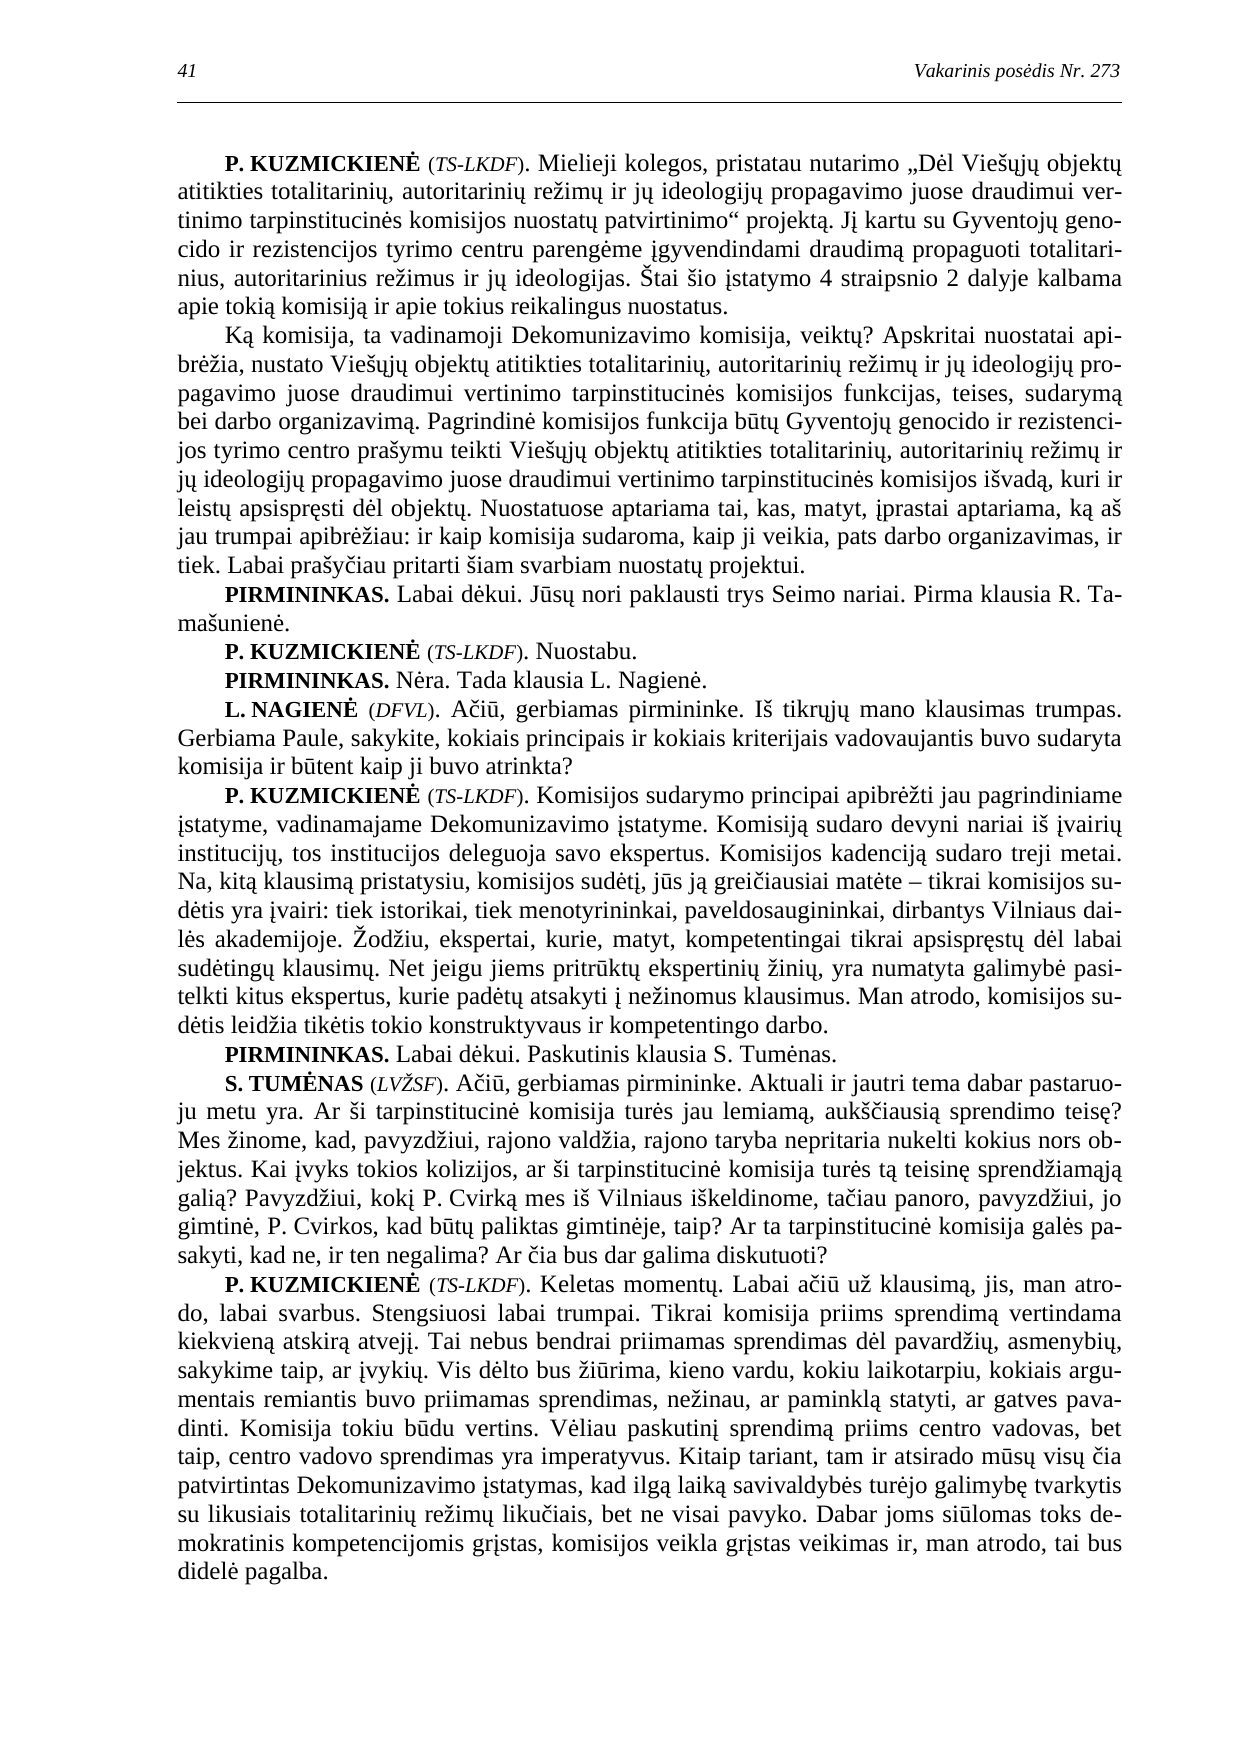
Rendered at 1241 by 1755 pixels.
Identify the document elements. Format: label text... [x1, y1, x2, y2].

text Ką ko­mi­si­ja, ta va­di­na­mo­ji De­ko­mu­ni­za­vi­mo ko­mi­si­ja, veik­tų? Ap­skri­tai nuo­sta­tai api­brė­žia, nu­sta­to Vie­šų­jų ob­jek­tų ati­tik­ties to­ta­li­ta­ri­nių, au­to­ri­ta­ri­nių re­ži­mų ir jų ide­o­lo­gi­jų pro­pa­ga­vi­mo juo­se drau­di­mui ver­ti­ni­mo tar­pins­ti­tu­ci­nės ko­mi­si­jos funk­ci­jas, tei­ses, su­da­ry­mą bei dar­bo or­ga­ni­za­vi­mą. Pa­grin­di­nė ko­mi­si­jos funk­ci­ja bū­tų Gy­ven­to­jų ge­no­ci­do ir re­zis­ten­ci­jos ty­ri­mo cen­tro pra­šy­mu teik­ti Vie­šų­jų ob­jek­tų ati­tik­ties to­ta­li­ta­ri­nių, au­to­ri­ta­ri­nių re­ži­mų ir jų ide­o­lo­gi­jų pro­pa­ga­vi­mo juo­se drau­di­mui ver­ti­ni­mo tar­pins­ti­tu­ci­nės ko­mi­si­jos iš­va­dą, ku­ri ir leis­tų ap­si­spręs­ti dėl ob­jek­tų. Nuo­sta­tuo­se ap­ta­ria­ma tai, kas, ma­tyt, įpras­tai ap­ta­ria­ma, ką aš jau trum­pai api­brė­žiau: ir kaip ko­mi­si­ja su­da­ro­ma, kaip ji vei­kia, pats dar­bo or­ga­ni­za­vi­mas, ir tiek. La­bai pra­šy­čiau pri­tar­ti šiam svar­biam nuo­sta­tų pro­jek­tui. [177, 320, 1122, 579]
text S. TUMĖNAS (LVŽSF). Ačiū, ger­bia­mas pir­mi­nin­ke. Ak­tu­a­li ir jaut­ri te­ma da­bar pas­ta­ruo­ju me­tu yra. Ar ši tar­pins­ti­tu­ci­nė ko­mi­si­ja tu­rės jau le­mia­mą, aukš­čiau­sią spren­di­mo tei­sę? Mes ži­no­me, kad, pa­vyz­džiui, ra­jo­no val­džia, ra­jo­no ta­ry­ba ne­pri­ta­ria nu­kel­ti ko­kius nors ob­jek­tus. Kai įvyks to­kios ko­li­zi­jos, ar ši tar­pins­ti­tu­ci­nė ko­mi­si­ja tu­rės tą tei­si­nę spren­džia­mą­ją ga­lią? Pa­vyz­džiui, ko­kį P. Cvir­ką mes iš Vil­niaus iš­kel­di­no­me, ta­čiau pa­no­ro, pa­vyz­džiui, jo gim­ti­nė, P. Cvir­kos, kad bū­tų pa­lik­tas gim­ti­nė­je, taip? Ar ta tar­pins­ti­tu­ci­nė ko­mi­si­ja ga­lės pa­sa­ky­ti, kad ne, ir ten ne­ga­li­ma? Ar čia bus dar ga­li­ma dis­ku­tuo­ti? [177, 1068, 1122, 1269]
text PIRMININKAS. La­bai dė­kui. Pas­ku­ti­nis klau­sia S. Tu­mė­nas. [177, 1039, 1122, 1068]
text P. KUZMICKIENĖ (TS-LKDF). Mie­lie­ji ko­le­gos, pri­sta­tau nu­ta­ri­mo „Dėl Vie­šų­jų ob­jek­tų ati­tik­ties to­ta­li­ta­ri­nių, au­to­ri­ta­ri­nių re­ži­mų ir jų ide­o­lo­gi­jų pro­pa­ga­vi­mo juo­se drau­di­mui ver­tini­mo tar­pins­ti­tu­ci­nės ko­mi­si­jos nuo­sta­tų pa­tvir­ti­ni­mo“ pro­jek­tą. Jį kar­tu su Gy­ven­to­jų ge­no­ci­do ir re­zis­ten­ci­jos ty­ri­mo cen­tru pa­ren­gė­me įgy­ven­din­da­mi drau­di­mą pro­pa­guo­ti to­ta­li­ta­ri­nius, au­to­ri­ta­ri­nius re­ži­mus ir jų ide­o­lo­gi­jas. Štai šio įsta­ty­mo 4 straips­nio 2 da­ly­je kal­ba­ma apie to­kią ko­mi­si­ją ir apie to­kius rei­ka­lin­gus nuo­sta­tus. [177, 148, 1122, 320]
text PIRMININKAS. La­bai dė­kui. Jū­sų no­ri pa­klaus­ti trys Sei­mo na­riai. Pir­ma klau­sia R. Ta­ma­šu­nie­nė. [177, 579, 1122, 636]
text PIRMININKAS. Nė­ra. Ta­da klau­sia L. Na­gie­nė. [177, 665, 1122, 694]
text P. KUZMICKIENĖ (TS-LKDF). Nuo­sta­bu. [177, 636, 1122, 665]
text L. NAGIENĖ (DFVL). Ačiū, ger­bia­mas pir­mi­nin­ke. Iš tik­rų­jų ma­no klau­si­mas trum­pas. Ger­bia­ma Pau­le, sa­ky­ki­te, ko­kiais prin­ci­pais ir ko­kiais kri­te­ri­jais va­do­vau­jan­tis bu­vo su­da­ry­ta ko­mi­si­ja ir bū­tent kaip ji bu­vo at­rink­ta? [177, 694, 1122, 780]
text P. KUZMICKIENĖ (TS-LKDF). Ke­le­tas mo­men­tų. La­bai ačiū už klau­si­mą, jis, man at­ro­do, la­bai svar­bus. Steng­siuo­si la­bai trum­pai. Tik­rai ko­mi­si­ja pri­ims spren­di­mą ver­tin­da­ma kiek­vie­ną at­ski­rą at­ve­jį. Tai ne­bus ben­drai pri­ima­mas spren­di­mas dėl pa­var­džių, as­me­ny­bių, sa­ky­ki­me taip, ar įvy­kių. Vis dėl­to bus žiū­ri­ma, kie­no var­du, ko­kiu lai­ko­tar­piu, ko­kiais ar­gu­men­tais re­mian­tis bu­vo pri­ima­mas spren­di­mas, ne­ži­nau, ar pa­min­klą sta­ty­ti, ar gat­ves pa­va­din­ti. Ko­mi­si­ja to­kiu bū­du ver­tins. Vė­liau pas­ku­ti­nį spren­di­mą pri­ims cen­tro va­do­vas, bet taip, cen­tro va­do­vo spren­di­mas yra im­pe­ra­ty­vus. Ki­taip ta­riant, tam ir at­si­ra­do mū­sų vi­sų čia pa­tvir­tin­tas De­ko­mu­ni­za­vi­mo įsta­ty­mas, kad il­gą lai­ką sa­vi­val­dy­bės tu­rė­jo ga­li­my­bę tvar­ky­tis su li­ku­siais to­ta­li­ta­ri­nių re­ži­mų li­ku­čiais, bet ne vi­sai pa­vy­ko. Da­bar joms siū­lo­mas toks de­mo­kra­tinis kom­pe­ten­ci­jo­mis grįs­tas, ko­mi­si­jos veik­la grįs­tas vei­ki­mas ir, man at­ro­do, tai bus di­de­lė pa­gal­ba. [177, 1269, 1122, 1585]
text P. KUZMICKIENĖ (TS-LKDF). Ko­mi­si­jos su­da­ry­mo prin­ci­pai api­brėž­ti jau pa­grin­di­nia­me įsta­ty­me, va­di­na­ma­ja­me De­ko­mu­ni­za­vi­mo įsta­ty­me. Ko­mi­si­ją su­da­ro de­vy­ni na­riai iš įvai­rių ins­ti­tu­ci­jų, tos ins­ti­tu­ci­jos de­le­guo­ja sa­vo eks­per­tus. Ko­mi­si­jos ka­den­ci­ją su­da­ro tre­ji me­tai. Na, ki­tą klau­si­mą pri­sta­ty­siu, ko­mi­si­jos su­dė­tį, jūs ją grei­čiau­siai ma­tė­te – tik­rai ko­mi­si­jos su­dė­tis yra įvai­ri: tiek is­to­ri­kai, tiek me­no­ty­ri­nin­kai, pa­vel­do­sau­gi­nin­kai, dir­ban­tys Vil­niaus dai­lės aka­de­mi­jo­je. Žo­džiu, eks­per­tai, ku­rie, ma­tyt, kom­pe­ten­tin­gai tik­rai ap­si­spręs­tų dėl la­bai su­dė­tin­gų klau­si­mų. Net jei­gu jiems pri­trūk­tų eks­per­ti­nių ži­nių, yra nu­ma­ty­ta ga­li­my­bė pa­si­telk­ti ki­tus eks­per­tus, ku­rie pa­dė­tų at­sa­ky­ti į ne­ži­no­mus klau­si­mus. Man at­ro­do, ko­mi­si­jos su­dė­tis lei­džia ti­kė­tis to­kio kon­struk­ty­vaus ir kom­pe­ten­tin­go dar­bo. [177, 780, 1122, 1039]
